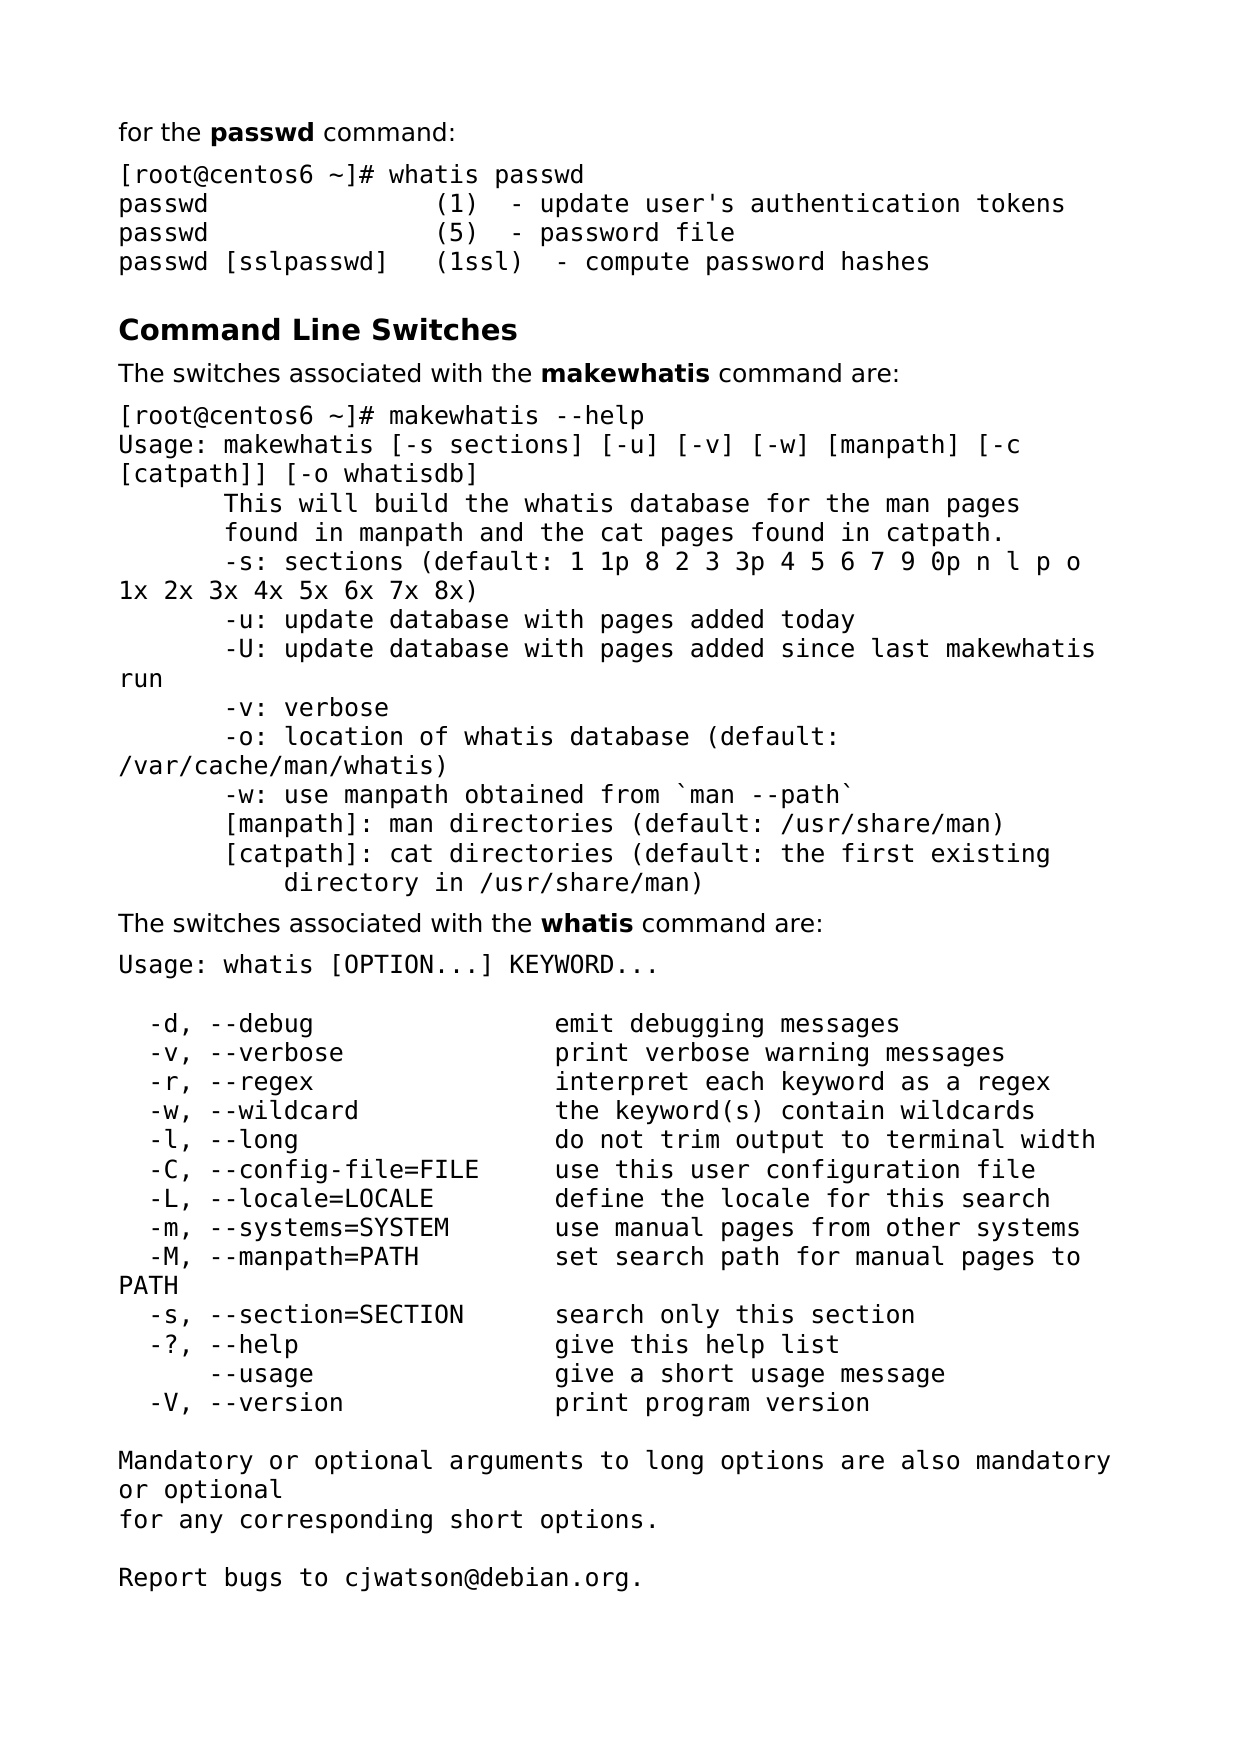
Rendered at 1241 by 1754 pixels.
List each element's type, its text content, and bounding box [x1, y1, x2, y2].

text Usage: whatis [OPTION...] KEYWORD... -d, --debug emit debugging messages -v, --verbose print verbose warning messages -r, --regex interpret each keyword as a regex -w, --wildcard the keyword(s) contain wildcards -l, --long do not trim output to terminal width -C, --config-file=FILE use this user configuration file -L, --locale=LOCALE define the locale for this search -m, --systems=SYSTEM use manual pages from other systems -M, --manpath=PATH set search path for manual pages to PATH -s, --section=SECTION search only this section -?, --help give this help list --usage give a short usage message -V, --version print program version Mandatory or optional arguments to long options are also mandatory or optional for any corresponding short options. Report bugs to cjwatson@debian.org. [118, 951, 1122, 1592]
text The switches associated with the whatis command are: [118, 909, 1122, 938]
text for the passwd command: [118, 118, 1122, 147]
subtitle Command Line Switches [118, 313, 1122, 347]
text [root@centos6 ~]# whatis passwd passwd (1) - update user's authentication tokens passwd (5) - password file passwd [sslpasswd] (1ssl) - compute password hashes [118, 160, 1122, 276]
text The switches associated with the makewhatis command are: [118, 360, 1122, 389]
text [root@centos6 ~]# makewhatis --help Usage: makewhatis [-s sections] [-u] [-v] [-w] [manpath] [-c [catpath]] [-o whatisdb] This will build the whatis database for the man pages found in manpath and the cat pages found in catpath. -s: sections (default: 1 1p 8 2 3 3p 4 5 6 7 9 0p n l p o 1x 2x 3x 4x 5x 6x 7x 8x) -u: update database with pages added today -U: update database with pages added since last makewhatis run -v: verbose -o: location of whatis database (default: /var/cache/man/whatis) -w: use manpath obtained from `man --path` [manpath]: man directories (default: /usr/share/man) [catpath]: cat directories (default: the first existing directory in /usr/share/man) [118, 401, 1122, 897]
